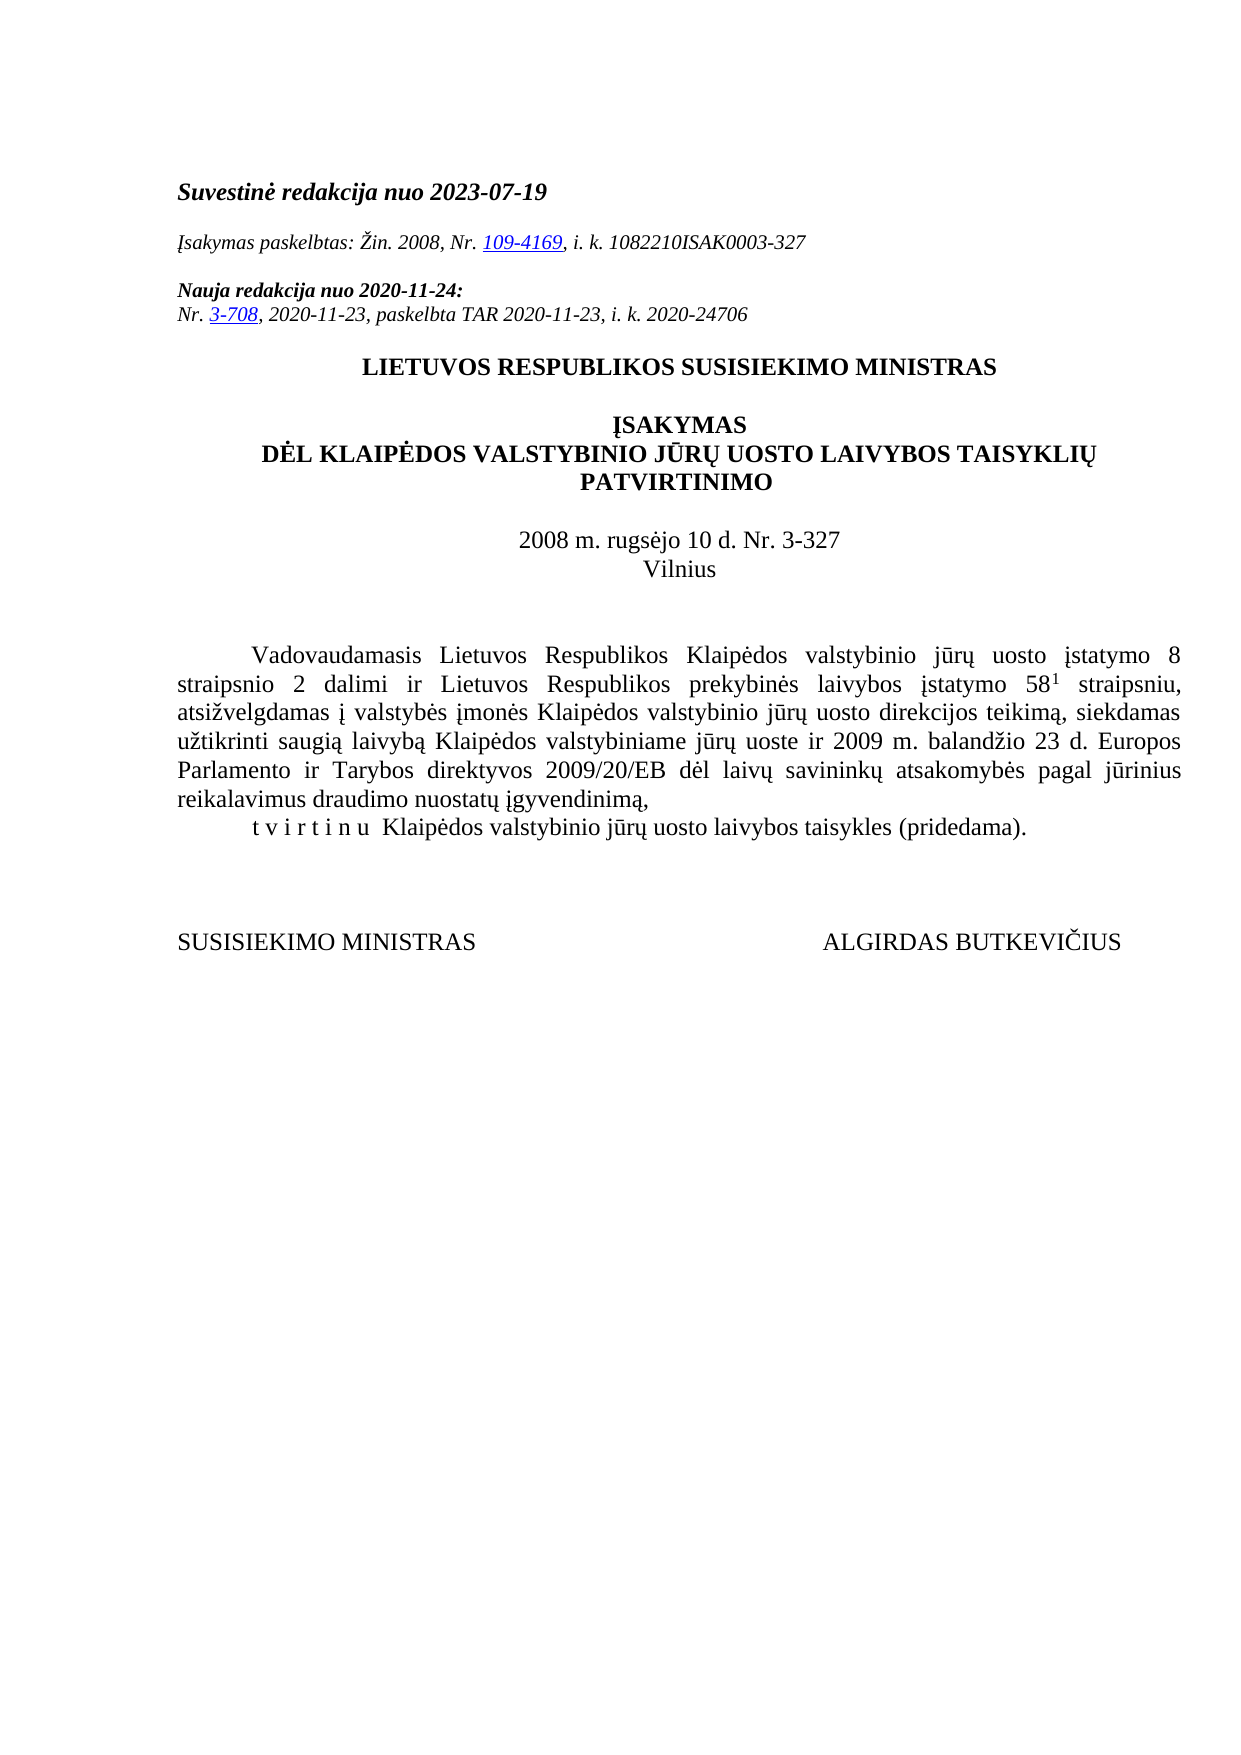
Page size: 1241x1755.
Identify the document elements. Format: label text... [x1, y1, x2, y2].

text Nr. 3-708, 2020-11-23, paskelbta TAR 2020-11-23, i. k. 2020-24706 [177, 302, 1182, 326]
text t v i r t i n u Klaipėdos valstybinio jūrų uosto laivybos taisykles (pridedama). [177, 812, 1182, 841]
text Suvestinė redakcija nuo 2023-07-19 [177, 177, 1182, 206]
text Nauja redakcija nuo 2020-11-24: [177, 278, 1182, 302]
text SUSISIEKIMO MINISTRAS ALGIRDAS BUTKEVIČIUS [177, 927, 1182, 956]
text LIETUVOS RESPUBLIKOS SUSISIEKIMO MINISTRAS [177, 352, 1182, 381]
text Vadovaudamasis Lietuvos Respublikos Klaipėdos valstybinio jūrų uosto įstatymo 8 straipsnio 2 dalimi ir Lietuvos Respublikos prekybinės laivybos įstatymo 581 straipsniu, atsižvelgdamas į valstybės įmonės Klaipėdos valstybinio jūrų uosto direkcijos teikimą, siekdamas užtikrinti saugią laivybą Klaipėdos valstybiniame jūrų uoste ir 2009 m. balandžio 23 d. Europos Parlamento ir Tarybos direktyvos 2009/20/EB dėl laivų savininkų atsakomybės pagal jūrinius reikalavimus draudimo nuostatų įgyvendinimą, [177, 640, 1182, 812]
text DĖL KLAIPĖDOS VALSTYBINIO JŪRŲ UOSTO LAIVYBOS TAISYKLIŲ PATVIRTINIMO [177, 439, 1182, 496]
text 2008 m. rugsėjo 10 d. Nr. 3-327 [177, 525, 1182, 554]
text Vilnius [177, 554, 1182, 582]
text Įsakymas paskelbtas: Žin. 2008, Nr. 109-4169, i. k. 1082210ISAK0003-327 [177, 230, 1182, 254]
text ĮSAKYMAS [177, 410, 1182, 439]
